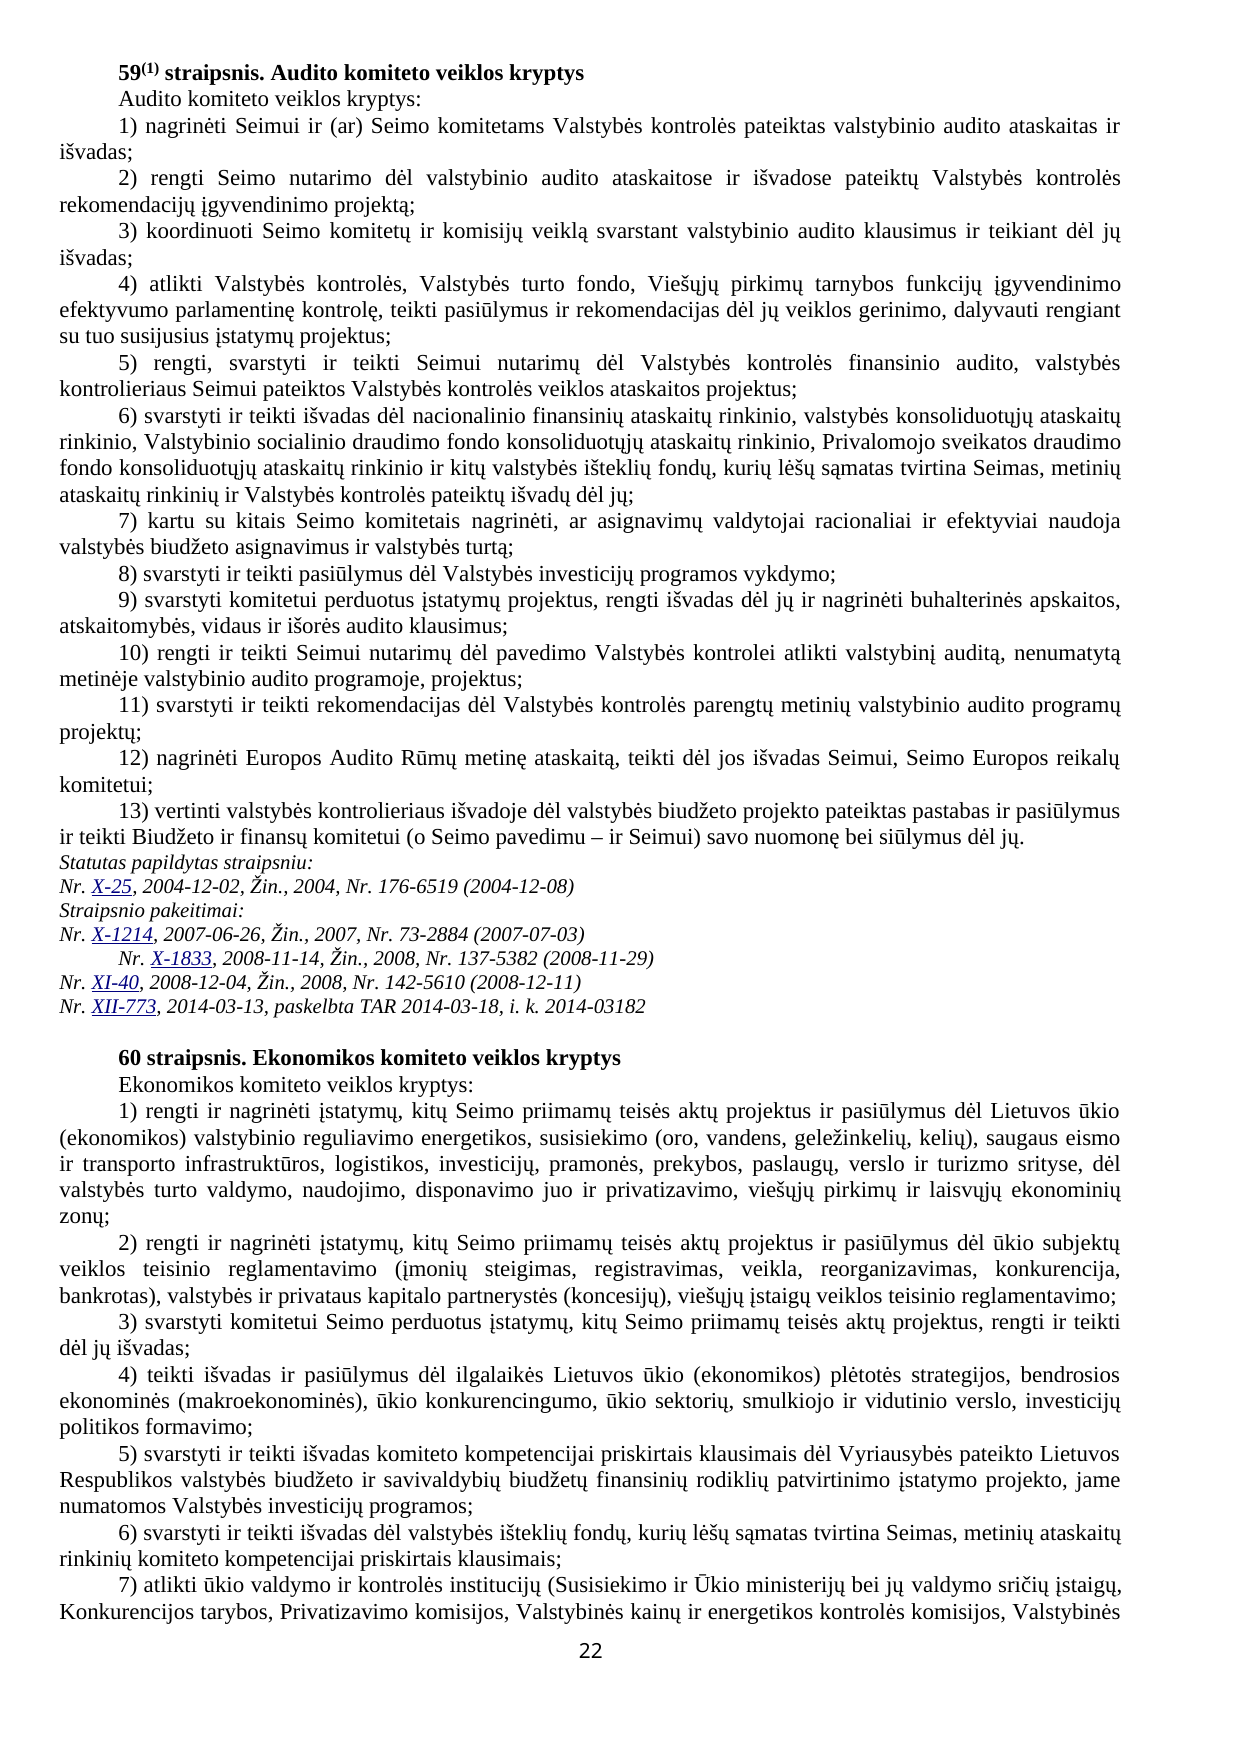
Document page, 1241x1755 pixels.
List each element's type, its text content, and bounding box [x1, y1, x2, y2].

text 4) teikti išvadas ir pasiūlymus dėl ilgalaikės Lietuvos ūkio (ekonomikos) plėtotės strategijos, bendrosios ekonominės (makroekonominės), ūkio konkurencingumo, ūkio sektorių, smulkiojo ir vidutinio verslo, investicijų politikos formavimo; [59, 1361, 1122, 1440]
text Nr. X-1214, 2007-06-26, Žin., 2007, Nr. 73-2884 (2007-07-03) [59, 922, 1122, 946]
text 5) svarstyti ir teikti išvadas komiteto kompetencijai priskirtais klausimais dėl Vyriausybės pateikto Lietuvos Respublikos valstybės biudžeto ir savivaldybių biudžetų finansinių rodiklių patvirtinimo įstatymo projekto, jame numatomos Valstybės investicijų programos; [59, 1440, 1122, 1519]
text 3) koordinuoti Seimo komitetų ir komisijų veiklą svarstant valstybinio audito klausimus ir teikiant dėl jų išvadas; [59, 217, 1122, 270]
text 2) rengti Seimo nutarimo dėl valstybinio audito ataskaitose ir išvadose pateiktų Valstybės kontrolės rekomendacijų įgyvendinimo projektą; [59, 164, 1122, 217]
text 1) rengti ir nagrinėti įstatymų, kitų Seimo priimamų teisės aktų projektus ir pasiūlymus dėl Lietuvos ūkio (ekonomikos) valstybinio reguliavimo energetikos, susisiekimo (oro, vandens, geležinkelių, kelių), saugaus eismo ir transporto infrastruktūros, logistikos, investicijų, pramonės, prekybos, paslaugų, verslo ir turizmo srityse, dėl valstybės turto valdymo, naudojimo, disponavimo juo ir privatizavimo, viešųjų pirkimų ir laisvųjų ekonominių zonų; [59, 1097, 1122, 1229]
text 8) svarstyti ir teikti pasiūlymus dėl Valstybės investicijų programos vykdymo; [59, 560, 1122, 586]
text Statutas papildytas straipsniu: [59, 850, 1122, 874]
text 59(1) straipsnis. Audito komiteto veiklos kryptys [59, 59, 1122, 85]
text 9) svarstyti komitetui perduotus įstatymų projektus, rengti išvadas dėl jų ir nagrinėti buhalterinės apskaitos, atskaitomybės, vidaus ir išorės audito klausimus; [59, 586, 1122, 639]
text Straipsnio pakeitimai: [59, 898, 1122, 922]
text Nr. X-1833, 2008-11-14, Žin., 2008, Nr. 137-5382 (2008-11-29) [59, 946, 1122, 970]
text 5) rengti, svarstyti ir teikti Seimui nutarimų dėl Valstybės kontrolės finansinio audito, valstybės kontrolieriaus Seimui pateiktos Valstybės kontrolės veiklos ataskaitos projektus; [59, 349, 1122, 402]
text 1) nagrinėti Seimui ir (ar) Seimo komitetams Valstybės kontrolės pateiktas valstybinio audito ataskaitas ir išvadas; [59, 112, 1122, 164]
text Nr. XI-40, 2008-12-04, Žin., 2008, Nr. 142-5610 (2008-12-11) [59, 970, 1122, 994]
text Nr. XII-773, 2014-03-13, paskelbta TAR 2014-03-18, i. k. 2014-03182 [59, 994, 1122, 1018]
text 4) atlikti Valstybės kontrolės, Valstybės turto fondo, Viešųjų pirkimų tarnybos funkcijų įgyvendinimo efektyvumo parlamentinę kontrolę, teikti pasiūlymus ir rekomendacijas dėl jų veiklos gerinimo, dalyvauti rengiant su tuo susijusius įstatymų projektus; [59, 270, 1122, 349]
text Ekonomikos komiteto veiklos kryptys: [59, 1071, 1122, 1097]
text 3) svarstyti komitetui Seimo perduotus įstatymų, kitų Seimo priimamų teisės aktų projektus, rengti ir teikti dėl jų išvadas; [59, 1308, 1122, 1361]
text 7) kartu su kitais Seimo komitetais nagrinėti, ar asignavimų valdytojai racionaliai ir efektyviai naudoja valstybės biudžeto asignavimus ir valstybės turtą; [59, 507, 1122, 560]
text Nr. X-25, 2004-12-02, Žin., 2004, Nr. 176-6519 (2004-12-08) [59, 874, 1122, 898]
text 60 straipsnis. Ekonomikos komiteto veiklos kryptys [59, 1044, 1122, 1071]
text 12) nagrinėti Europos Audito Rūmų metinę ataskaitą, teikti dėl jos išvadas Seimui, Seimo Europos reikalų komitetui; [59, 744, 1122, 797]
text 2) rengti ir nagrinėti įstatymų, kitų Seimo priimamų teisės aktų projektus ir pasiūlymus dėl ūkio subjektų veiklos teisinio reglamentavimo (įmonių steigimas, registravimas, veikla, reorganizavimas, konkurencija, bankrotas), valstybės ir privataus kapitalo partnerystės (koncesijų), viešųjų įstaigų veiklos teisinio reglamentavimo; [59, 1229, 1122, 1308]
text 10) rengti ir teikti Seimui nutarimų dėl pavedimo Valstybės kontrolei atlikti valstybinį auditą, nenumatytą metinėje valstybinio audito programoje, projektus; [59, 639, 1122, 692]
text 11) svarstyti ir teikti rekomendacijas dėl Valstybės kontrolės parengtų metinių valstybinio audito programų projektų; [59, 692, 1122, 744]
text 7) atlikti ūkio valdymo ir kontrolės institucijų (Susisiekimo ir Ūkio ministerijų bei jų valdymo sričių įstaigų, Konkurencijos tarybos, Privatizavimo komisijos, Valstybinės kainų ir energetikos kontrolės komisijos, Valstybinės [59, 1572, 1122, 1624]
text 6) svarstyti ir teikti išvadas dėl nacionalinio finansinių ataskaitų rinkinio, valstybės konsoliduotųjų ataskaitų rinkinio, Valstybinio socialinio draudimo fondo konsoliduotųjų ataskaitų rinkinio, Privalomojo sveikatos draudimo fondo konsoliduotųjų ataskaitų rinkinio ir kitų valstybės išteklių fondų, kurių lėšų sąmatas tvirtina Seimas, metinių ataskaitų rinkinių ir Valstybės kontrolės pateiktų išvadų dėl jų; [59, 402, 1122, 507]
text 6) svarstyti ir teikti išvadas dėl valstybės išteklių fondų, kurių lėšų sąmatas tvirtina Seimas, metinių ataskaitų rinkinių komiteto kompetencijai priskirtais klausimais; [59, 1519, 1122, 1572]
text Audito komiteto veiklos kryptys: [59, 85, 1122, 112]
text 13) vertinti valstybės kontrolieriaus išvadoje dėl valstybės biudžeto projekto pateiktas pastabas ir pasiūlymus ir teikti Biudžeto ir finansų komitetui (o Seimo pavedimu – ir Seimui) savo nuomonę bei siūlymus dėl jų. [59, 797, 1122, 850]
